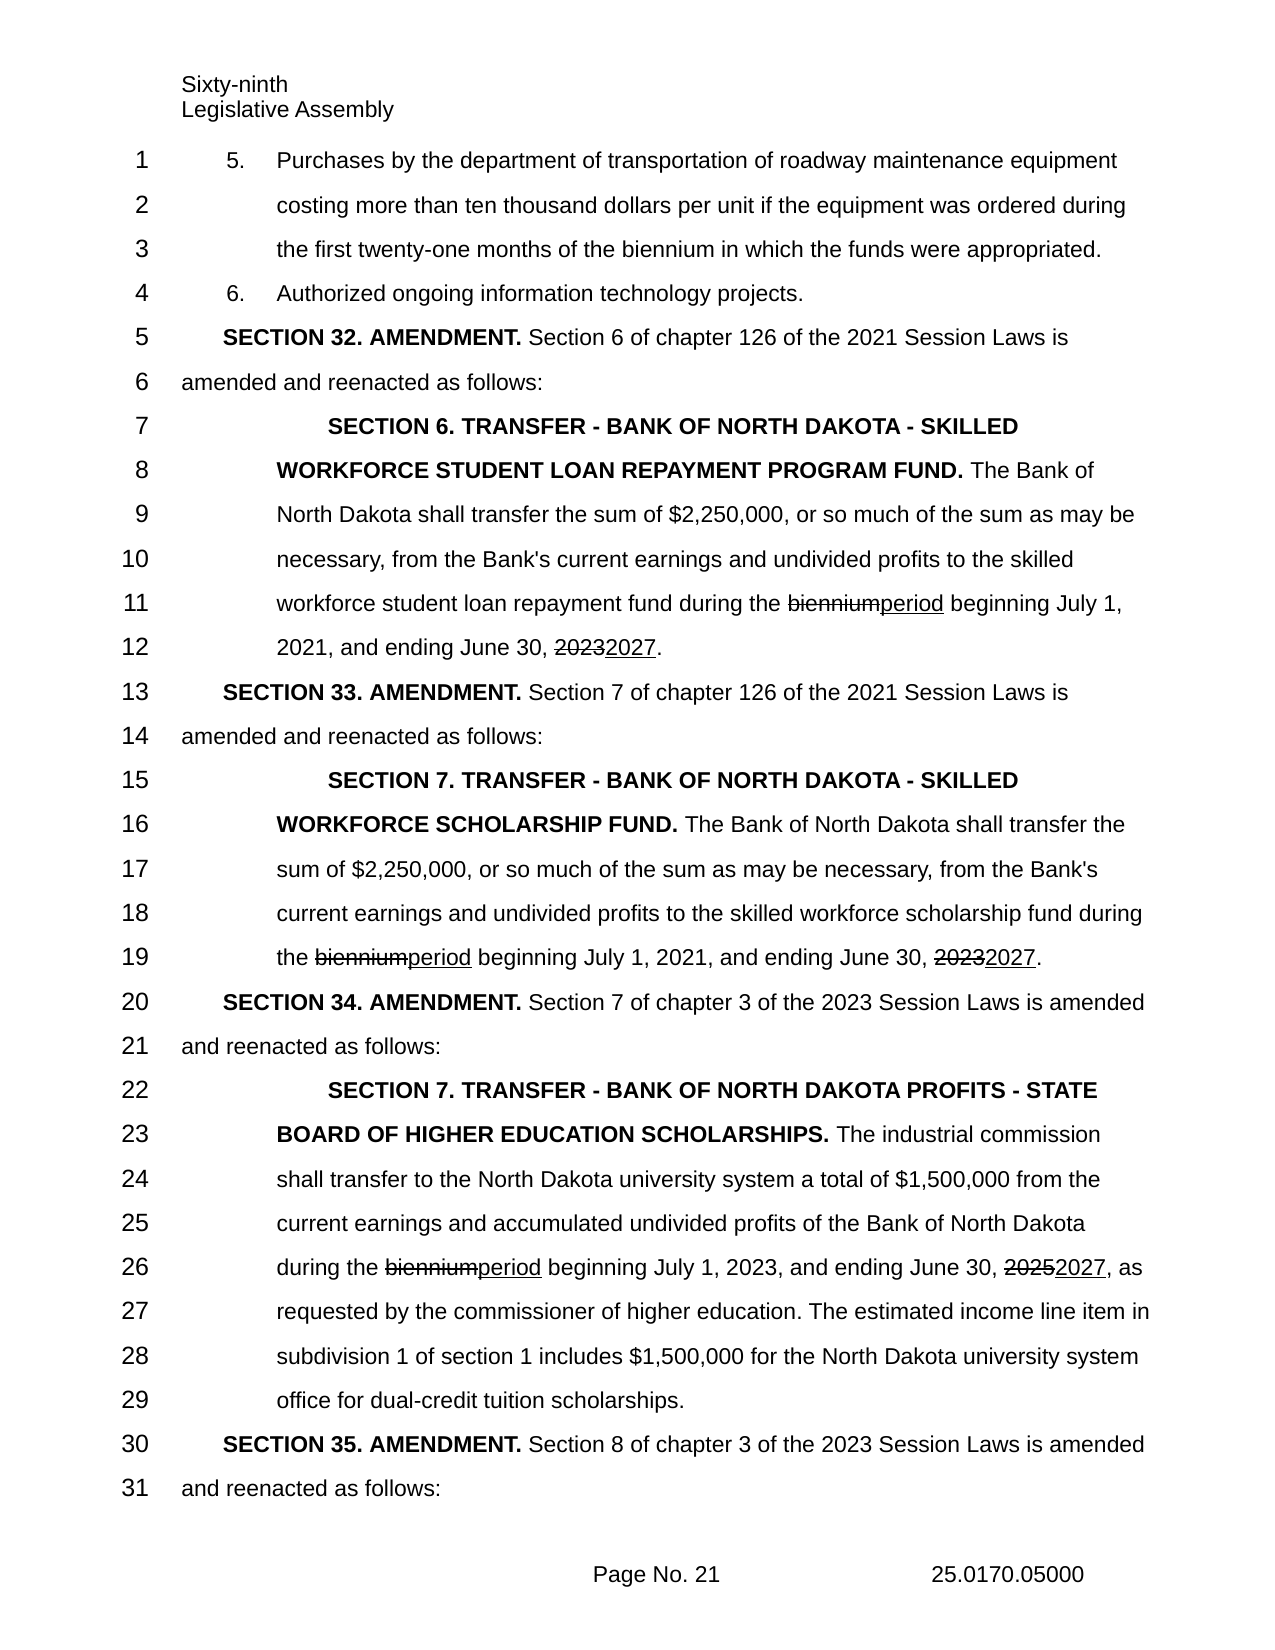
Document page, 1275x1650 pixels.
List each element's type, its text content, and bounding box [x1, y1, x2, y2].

text 6. Authorized ongoing information technology projects. [181, 266, 1154, 310]
text SECTION 7. TRANSFER - BANK OF NORTH DAKOTA - SKILLED WORKFORCE SCHOLARSHIP FUND. The Bank of North Dakota shall transfer the sum of $2,250,000, or so much of the sum as may be necessary, from the Bank's current earnings and undivided profits to the skilled workforce scholarship fund during the bienniumperiod beginning July 1, 2021, and ending June 30, 20232027. [276, 753, 1154, 974]
text SECTION 7. TRANSFER - BANK OF NORTH DAKOTA PROFITS - STATE BOARD OF HIGHER EDUCATION SCHOLARSHIPS. The industrial commission shall transfer to the North Dakota university system a total of $1,500,000 from the current earnings and accumulated undivided profits of the Bank of North Dakota during the bienniumperiod beginning July 1, 2023, and ending June 30, 20252027, as requested by the commissioner of higher education. The estimated income line item in subdivision 1 of section 1 includes $1,500,000 for the North Dakota university system office for dual‑credit tuition scholarships. [276, 1063, 1154, 1417]
text SECTION 32. AMENDMENT. Section 6 of chapter 126 of the 2021 Session Laws is amended and reenacted as follows: [181, 310, 1154, 399]
text SECTION 6. TRANSFER - BANK OF NORTH DAKOTA - SKILLED WORKFORCE STUDENT LOAN REPAYMENT PROGRAM FUND. The Bank of North Dakota shall transfer the sum of $2,250,000, or so much of the sum as may be necessary, from the Bank's current earnings and undivided profits to the skilled workforce student loan repayment fund during the bienniumperiod beginning July 1, 2021, and ending June 30, 20232027. [276, 399, 1154, 664]
text SECTION 33. AMENDMENT. Section 7 of chapter 126 of the 2021 Session Laws is amended and reenacted as follows: [181, 664, 1154, 753]
text 5. Purchases by the department of transportation of roadway maintenance equipment costing more than ten thousand dollars per unit if the equipment was ordered during the first twenty‑one months of the biennium in which the funds were appropriated. [181, 133, 1154, 266]
text SECTION 35. AMENDMENT. Section 8 of chapter 3 of the 2023 Session Laws is amended and reenacted as follows: [181, 1417, 1154, 1506]
text SECTION 34. AMENDMENT. Section 7 of chapter 3 of the 2023 Session Laws is amended and reenacted as follows: [181, 974, 1154, 1063]
